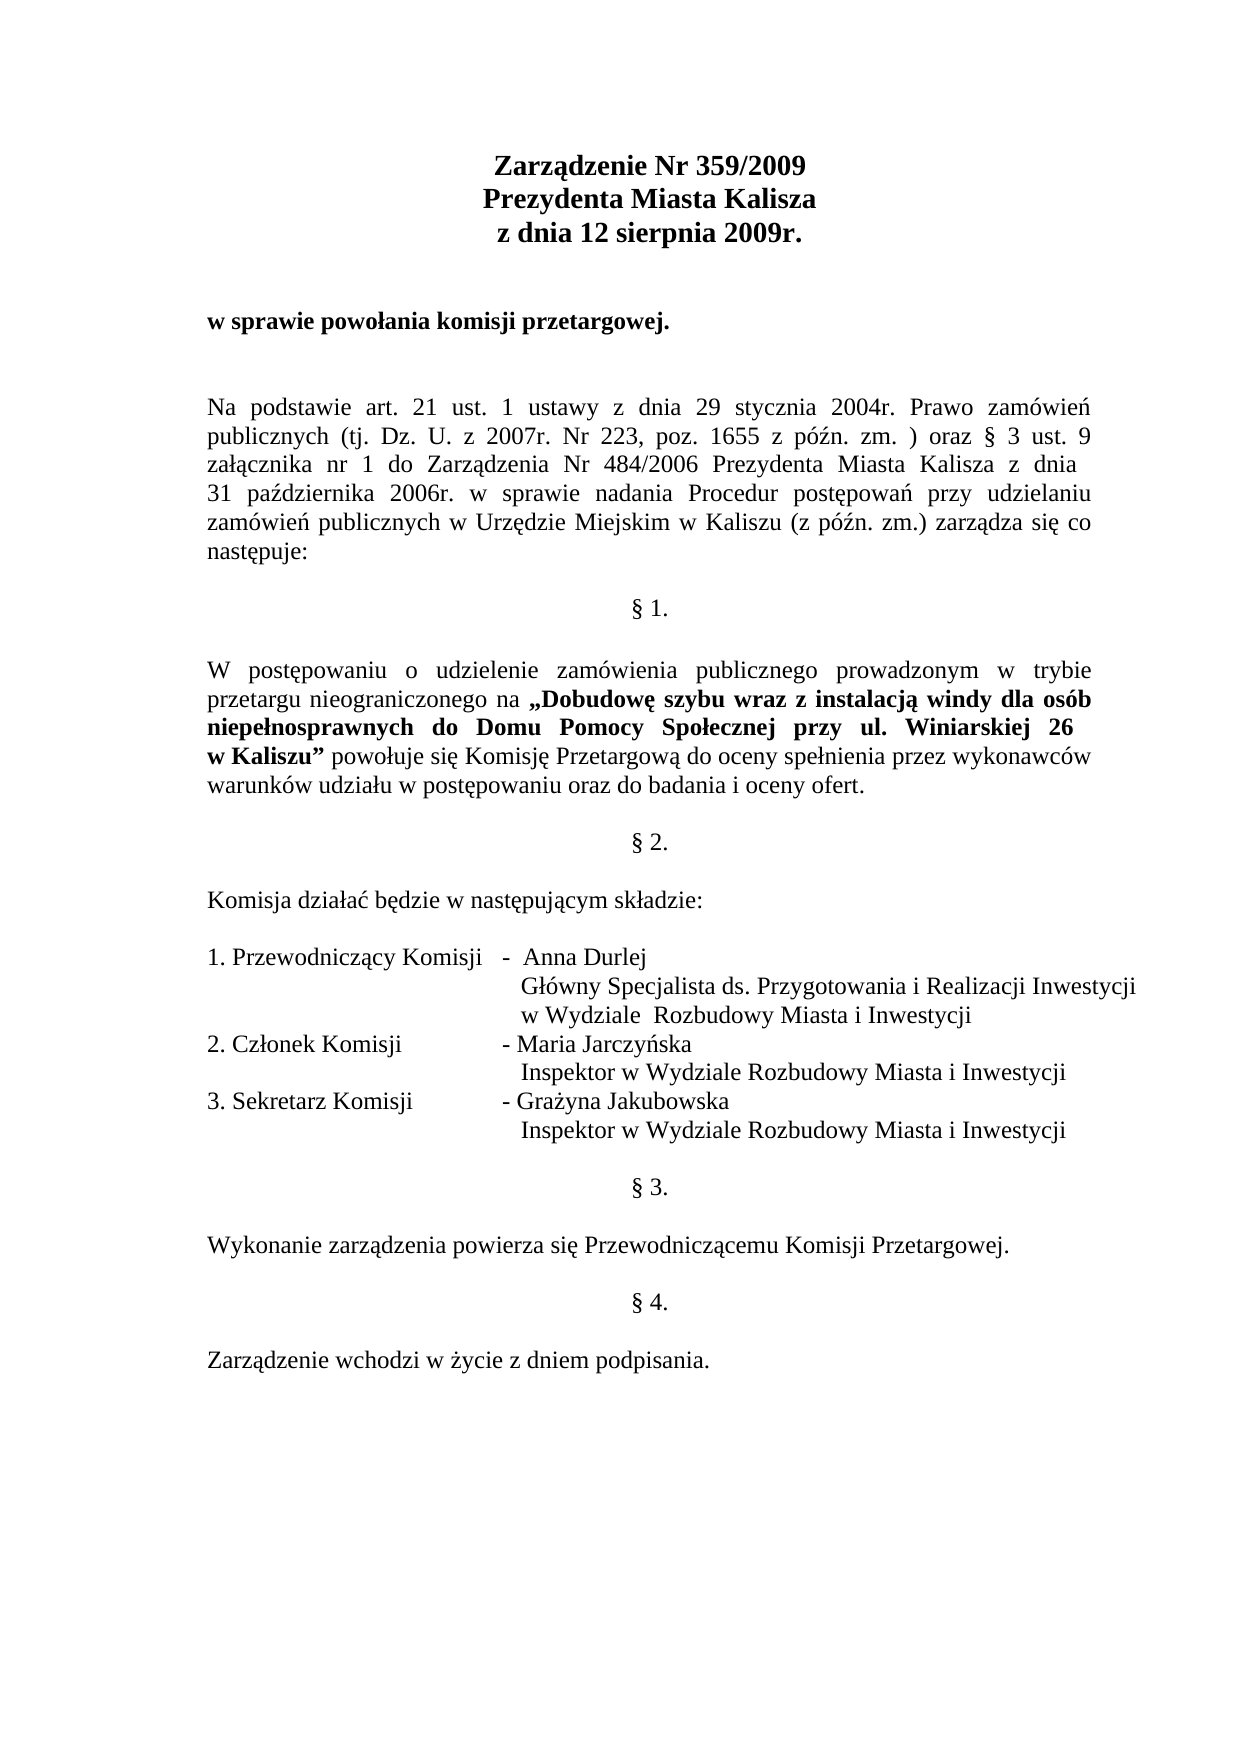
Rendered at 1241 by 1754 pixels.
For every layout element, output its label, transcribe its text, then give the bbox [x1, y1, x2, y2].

text z dnia 12 sierpnia 2009r. [207, 215, 1092, 248]
text Prezydenta Miasta Kalisza [207, 181, 1092, 215]
text § 2. [207, 827, 1092, 856]
text § 4. [207, 1287, 1092, 1316]
text W postępowaniu o udzielenie zamówienia publicznego prowadzonym w trybie przetargu nieograniczonego na „Dobudowę szybu wraz z instalacją windy dla osób niepełnosprawnych do Domu Pomocy Społecznej przy ul. Winiarskiej 26 w Kaliszu” powołuje się Komisję Przetargową do oceny spełnienia przez wykonawców warunków udziału w postępowaniu oraz do badania i oceny ofert. [207, 655, 1092, 799]
text w sprawie powołania komisji przetargowej. [207, 306, 1092, 334]
text Komisja działać będzie w następującym składzie: [207, 885, 1092, 914]
text Inspektor w Wydziale Rozbudowy Miasta i Inwestycji [207, 1115, 1092, 1144]
text § 3. [207, 1172, 1092, 1201]
text 2. Członek Komisji - Maria Jarczyńska [207, 1029, 1092, 1057]
text Zarządzenie wchodzi w życie z dniem podpisania. [207, 1345, 1092, 1374]
text Wykonanie zarządzenia powierza się Przewodniczącemu Komisji Przetargowej. [207, 1230, 1092, 1259]
text 3. Sekretarz Komisji - Grażyna Jakubowska [207, 1086, 1092, 1115]
text Główny Specjalista ds. Przygotowania i Realizacji Inwestycji w Wydziale Rozbudowy Miasta i Inwestycji [207, 971, 1196, 1029]
text Zarządzenie Nr 359/2009 [207, 148, 1092, 181]
text § 1. [207, 593, 1092, 622]
text 1. Przewodniczący Komisji - Anna Durlej [207, 942, 1092, 971]
text Na podstawie art. 21 ust. 1 ustawy z dnia 29 stycznia 2004r. Prawo zamówień publicznych (tj. Dz. U. z 2007r. Nr 223, poz. 1655 z późn. zm. ) oraz § 3 ust. 9 załącznika nr 1 do Zarządzenia Nr 484/2006 Prezydenta Miasta Kalisza z dnia 31 października 2006r. w sprawie nadania Procedur postępowań przy udzielaniu zamówień publicznych w Urzędzie Miejskim w Kaliszu (z późn. zm.) zarządza się co następuje: [207, 392, 1092, 564]
text Inspektor w Wydziale Rozbudowy Miasta i Inwestycji [207, 1057, 1107, 1086]
